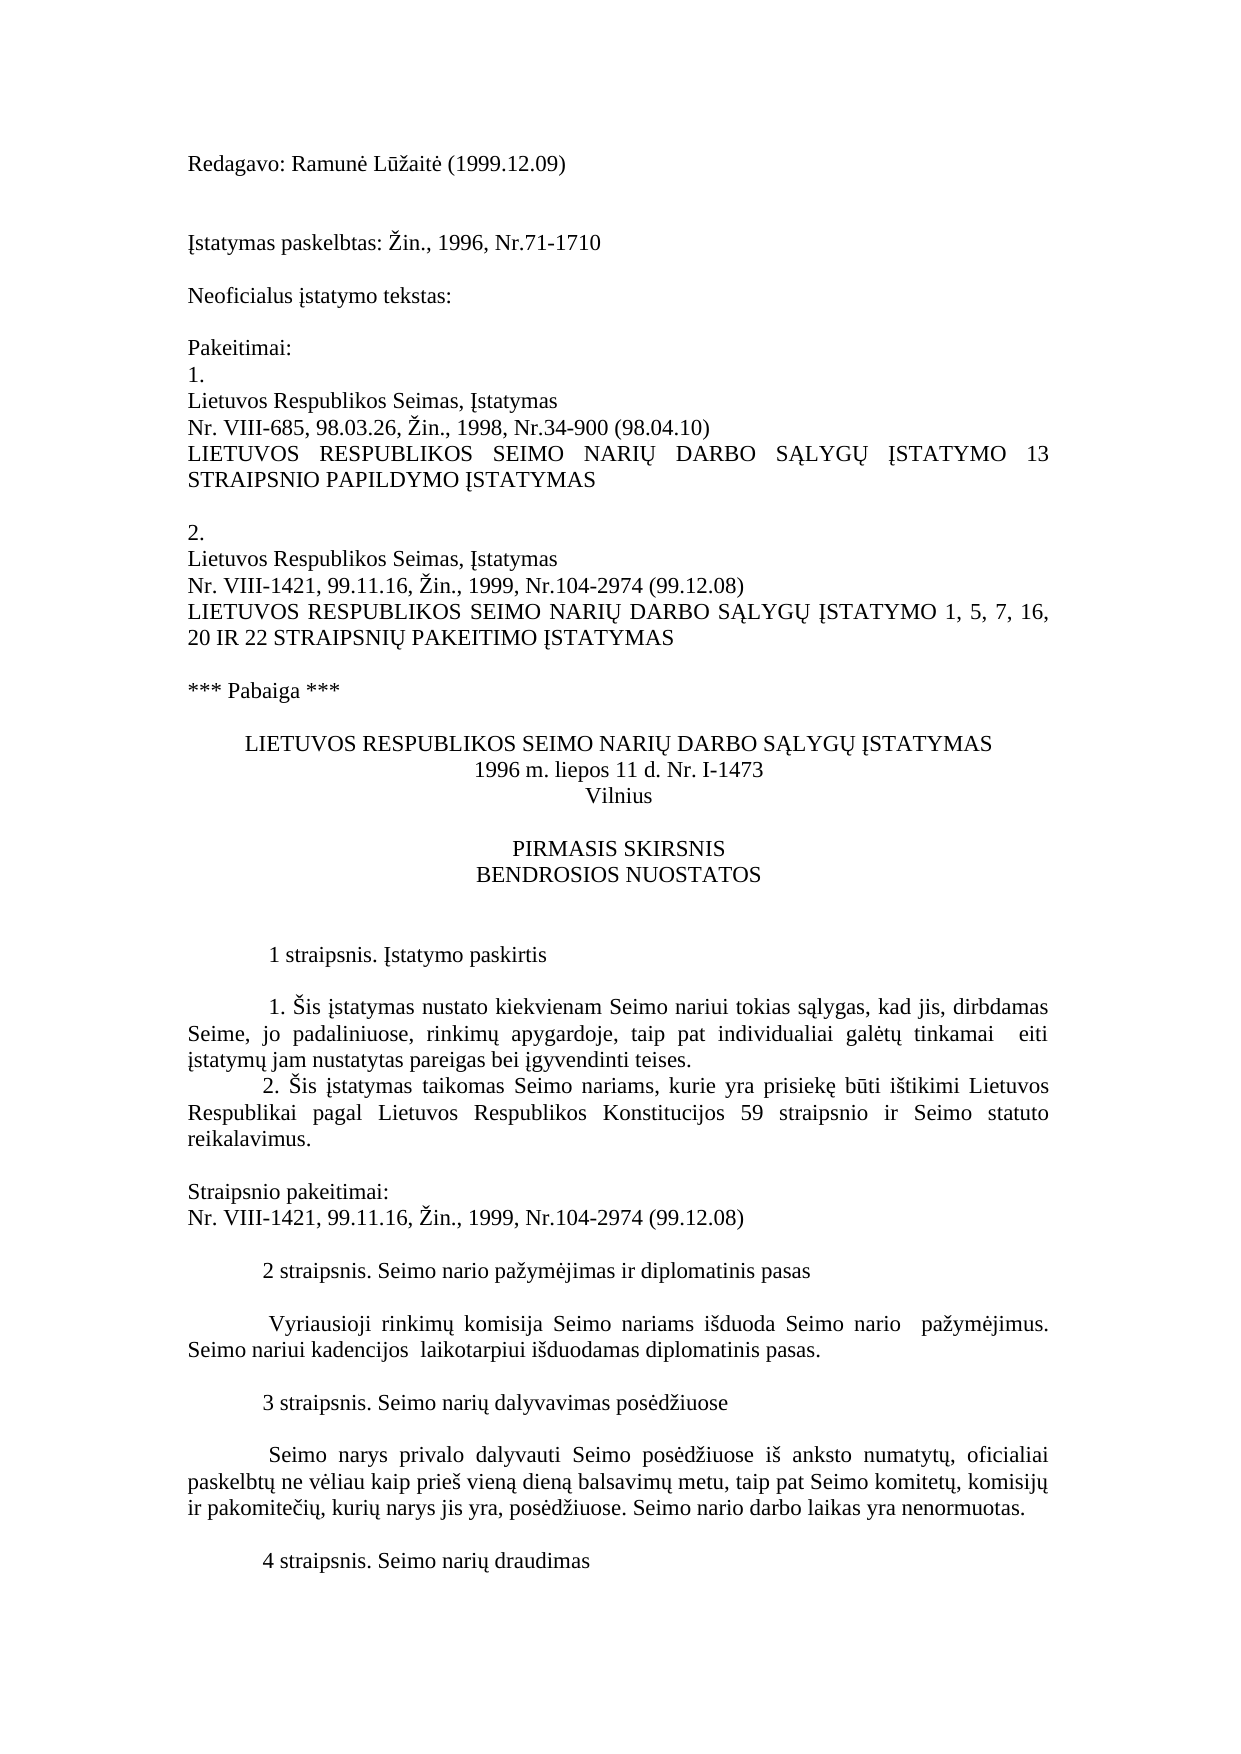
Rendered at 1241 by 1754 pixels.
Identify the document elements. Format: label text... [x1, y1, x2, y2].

text 1 straipsnis. Įstatymo paskirtis [187, 941, 1050, 967]
text Redagavo: Ramunė Lūžaitė (1999.12.09) [187, 150, 1050, 176]
text 2 straipsnis. Seimo nario pažymėjimas ir diplomatinis pasas [187, 1257, 1050, 1283]
text LIETUVOS RESPUBLIKOS SEIMO NARIŲ DARBO SĄLYGŲ ĮSTATYMO 13 STRAIPSNIO PAPILDYMO ĮSTATYMAS [187, 440, 1050, 493]
text Įstatymas paskelbtas: Žin., 1996, Nr.71-1710 [187, 229, 1050, 255]
text 1. Šis įstatymas nustato kiekvienam Seimo nariui tokias sąlygas, kad jis, dirbdamas Seime, jo padaliniuose, rinkimų apygardoje, taip pat individualiai galėtų tinkamai eiti įstatymų jam nustatytas pareigas bei įgyvendinti teises. [187, 993, 1050, 1072]
text LIETUVOS RESPUBLIKOS SEIMO NARIŲ DARBO SĄLYGŲ ĮSTATYMAS [187, 730, 1050, 756]
text 2. [187, 519, 1050, 545]
text Seimo narys privalo dalyvauti Seimo posėdžiuose iš anksto numatytų, oficialiai paskelbtų ne vėliau kaip prieš vieną dieną balsavimų metu, taip pat Seimo komitetų, komisijų ir pakomitečių, kurių narys jis yra, posėdžiuose. Seimo nario darbo laikas yra nenormuotas. [187, 1441, 1050, 1520]
text Nr. VIII-1421, 99.11.16, Žin., 1999, Nr.104-2974 (99.12.08) [187, 1204, 1050, 1231]
text 2. Šis įstatymas taikomas Seimo nariams, kurie yra prisiekę būti ištikimi Lietuvos Respublikai pagal Lietuvos Respublikos Konstitucijos 59 straipsnio ir Seimo statuto reikalavimus. [187, 1072, 1050, 1151]
text Vilnius [187, 782, 1050, 809]
text BENDROSIOS NUOSTATOS [187, 862, 1050, 888]
text Lietuvos Respublikos Seimas, Įstatymas [187, 387, 1050, 413]
text Vyriausioji rinkimų komisija Seimo nariams išduoda Seimo nario pažymėjimus. Seimo nariui kadencijos laikotarpiui išduodamas diplomatinis pasas. [187, 1309, 1050, 1362]
text Neoficialus įstatymo tekstas: [187, 282, 1050, 308]
text 4 straipsnis. Seimo narių draudimas [187, 1547, 1050, 1573]
text Lietuvos Respublikos Seimas, Įstatymas [187, 545, 1050, 572]
text 3 straipsnis. Seimo narių dalyvavimas posėdžiuose [187, 1389, 1050, 1415]
text 1996 m. liepos 11 d. Nr. I-1473 [187, 756, 1050, 782]
text Nr. VIII-685, 98.03.26, Žin., 1998, Nr.34-900 (98.04.10) [187, 413, 1050, 440]
text Pakeitimai: [187, 334, 1050, 361]
text Nr. VIII-1421, 99.11.16, Žin., 1999, Nr.104-2974 (99.12.08) [187, 572, 1050, 598]
text LIETUVOS RESPUBLIKOS SEIMO NARIŲ DARBO SĄLYGŲ ĮSTATYMO 1, 5, 7, 16, 20 IR 22 STRAIPSNIŲ PAKEITIMO ĮSTATYMAS [187, 598, 1050, 651]
text Straipsnio pakeitimai: [187, 1178, 1050, 1204]
text 1. [187, 361, 1050, 387]
text PIRMASIS SKIRSNIS [187, 835, 1050, 862]
text *** Pabaiga *** [187, 677, 1050, 703]
